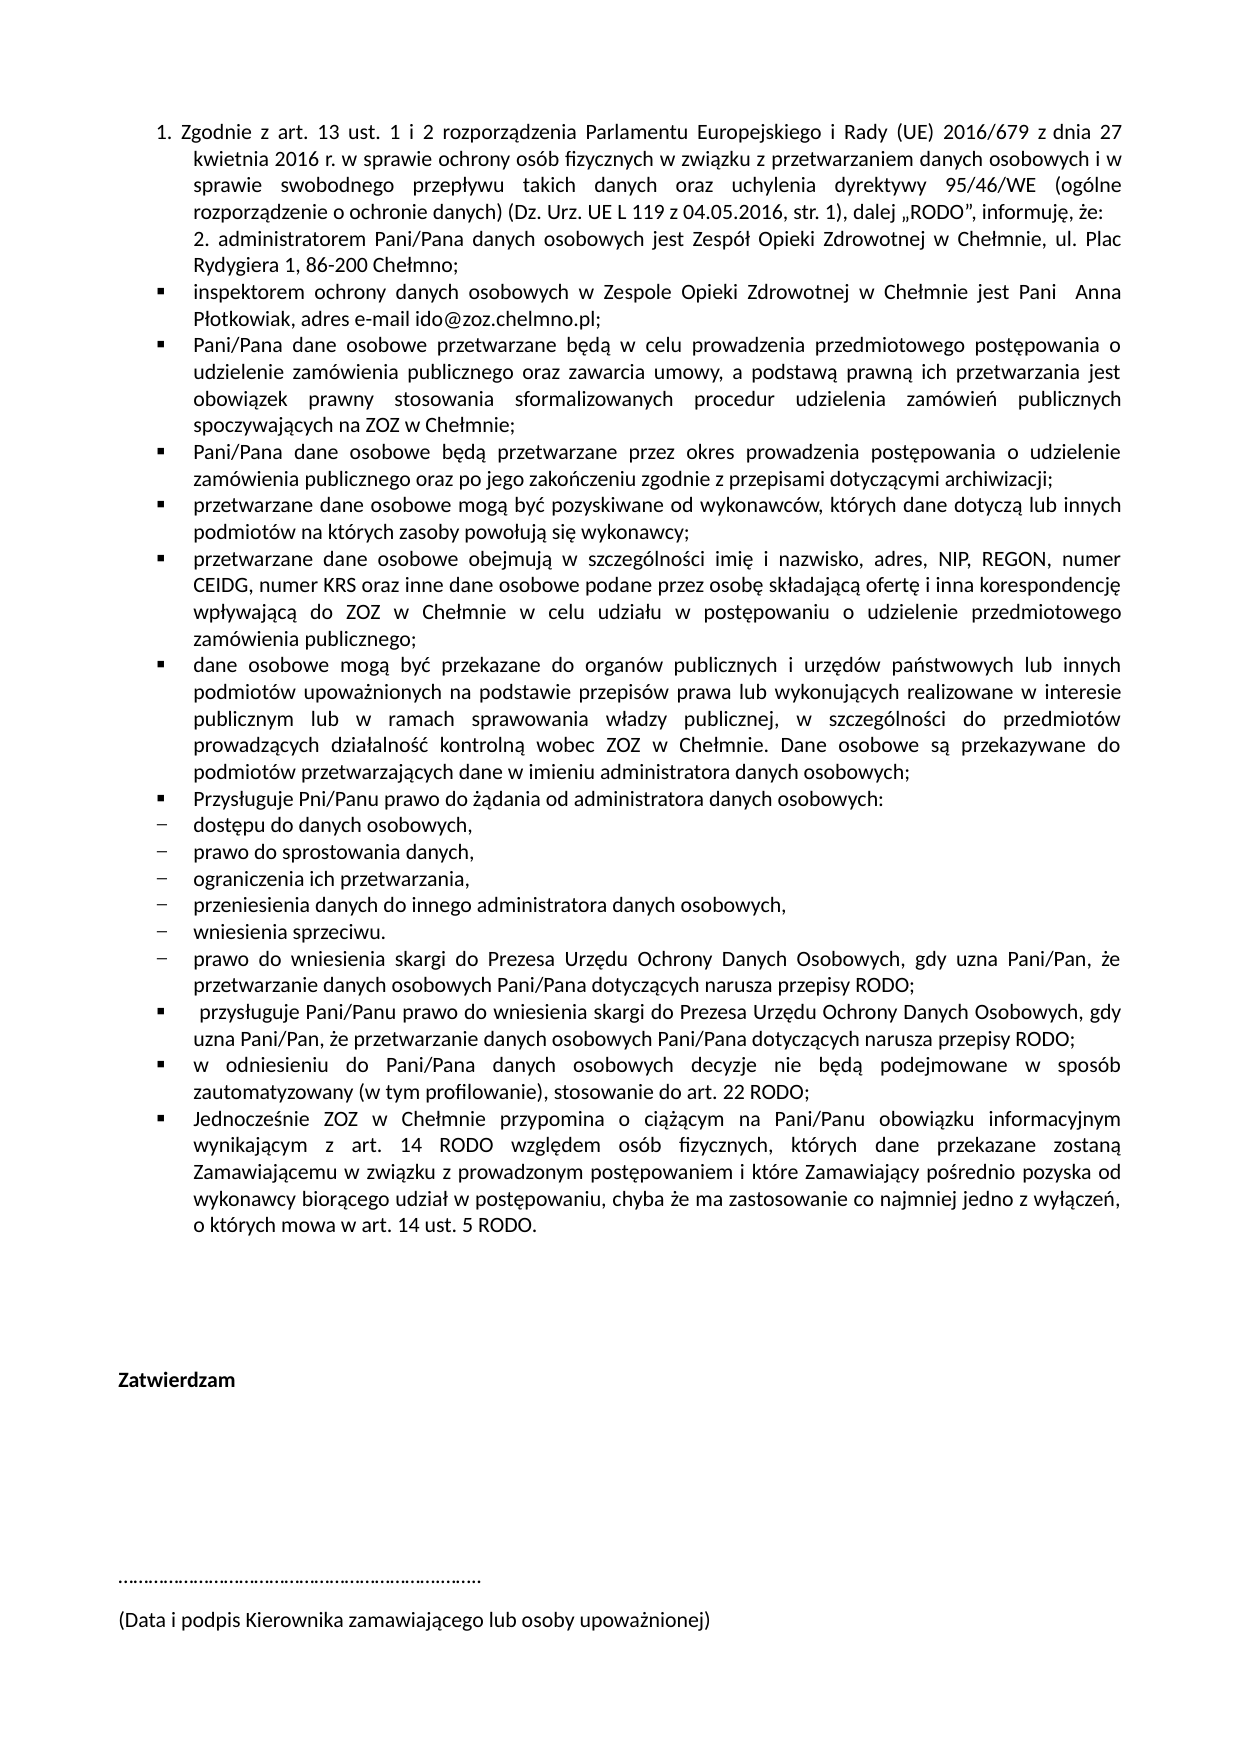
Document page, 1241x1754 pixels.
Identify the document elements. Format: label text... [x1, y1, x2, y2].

list ograniczenia ich przetwarzania, [156, 865, 1122, 891]
list dostępu do danych osobowych, [156, 811, 1122, 838]
list przysługuje Pani/Panu prawo do wniesienia skargi do Prezesa Urzędu Ochrony Danych Osobowych, gdy uzna Pani/Pan, że przetwarzanie danych osobowych Pani/Pana dotyczących narusza przepisy RODO; [156, 998, 1122, 1051]
list inspektorem ochrony danych osobowych w Zespole Opieki Zdrowotnej w Chełmnie jest Pani Anna Płotkowiak, adres e-mail ido@zoz.chelmno.pl; [156, 278, 1122, 331]
list prawo do wniesienia skargi do Prezesa Urzędu Ochrony Danych Osobowych, gdy uzna Pani/Pan, że przetwarzanie danych osobowych Pani/Pana dotyczących narusza przepisy RODO; [156, 945, 1122, 998]
list prawo do sprostowania danych, [156, 838, 1122, 865]
list wniesienia sprzeciwu. [156, 918, 1122, 945]
list Jednocześnie ZOZ w Chełmnie przypomina o ciążącym na Pani/Panu obowiązku informacyjnym wynikającym z art. 14 RODO względem osób fizycznych, których dane przekazane zostaną Zamawiającemu w związku z prowadzonym postępowaniem i które Zamawiający pośrednio pozyska od wykonawcy biorącego udział w postępowaniu, chyba że ma zastosowanie co najmniej jedno z wyłączeń, o których mowa w art. 14 ust. 5 RODO. [156, 1105, 1122, 1238]
text ……………………………………………………….…….. [118, 1562, 1122, 1589]
text (Data i podpis Kierownika zamawiającego lub osoby upoważnionej) [118, 1606, 1122, 1633]
list dane osobowe mogą być przekazane do organów publicznych i urzędów państwowych lub innych podmiotów upoważnionych na podstawie przepisów prawa lub wykonujących realizowane w interesie publicznym lub w ramach sprawowania władzy publicznej, w szczególności do przedmiotów prowadzących działalność kontrolną wobec ZOZ w Chełmnie. Dane osobowe są przekazywane do podmiotów przetwarzających dane w imieniu administratora danych osobowych; [156, 651, 1122, 785]
list Pani/Pana dane osobowe przetwarzane będą w celu prowadzenia przedmiotowego postępowania o udzielenie zamówienia publicznego oraz zawarcia umowy, a podstawą prawną ich przetwarzania jest obowiązek prawny stosowania sformalizowanych procedur udzielenia zamówień publicznych spoczywających na ZOZ w Chełmnie; [156, 331, 1122, 438]
list przetwarzane dane osobowe mogą być pozyskiwane od wykonawców, których dane dotyczą lub innych podmiotów na których zasoby powołują się wykonawcy; [156, 491, 1122, 545]
list w odniesieniu do Pani/Pana danych osobowych decyzje nie będą podejmowane w sposób zautomatyzowany (w tym profilowanie), stosowanie do art. 22 RODO; [156, 1051, 1122, 1105]
text 1. Zgodnie z art. 13 ust. 1 i 2 rozporządzenia Parlamentu Europejskiego i Rady (UE) 2016/679 z dnia 27 kwietnia 2016 r. w sprawie ochrony osób fizycznych w związku z przetwarzaniem danych osobowych i w sprawie swobodnego przepływu takich danych oraz uchylenia dyrektywy 95/46/WE (ogólne rozporządzenie o ochronie danych) (Dz. Urz. UE L 119 z 04.05.2016, str. 1), dalej „RODO”, informuję, że: [156, 118, 1122, 225]
list Pani/Pana dane osobowe będą przetwarzane przez okres prowadzenia postępowania o udzielenie zamówienia publicznego oraz po jego zakończeniu zgodnie z przepisami dotyczącymi archiwizacji; [156, 438, 1122, 491]
list przetwarzane dane osobowe obejmują w szczególności imię i nazwisko, adres, NIP, REGON, numer CEIDG, numer KRS oraz inne dane osobowe podane przez osobę składającą ofertę i inna korespondencję wpływającą do ZOZ w Chełmnie w celu udziału w postępowaniu o udzielenie przedmiotowego zamówienia publicznego; [156, 545, 1122, 651]
list 2. administratorem Pani/Pana danych osobowych jest Zespół Opieki Zdrowotnej w Chełmnie, ul. Plac Rydygiera 1, 86-200 Chełmno; [193, 225, 1122, 278]
list Przysługuje Pni/Panu prawo do żądania od administratora danych osobowych: [156, 785, 1122, 811]
list przeniesienia danych do innego administratora danych osobowych, [156, 891, 1122, 918]
text Zatwierdzam [118, 1366, 1122, 1393]
